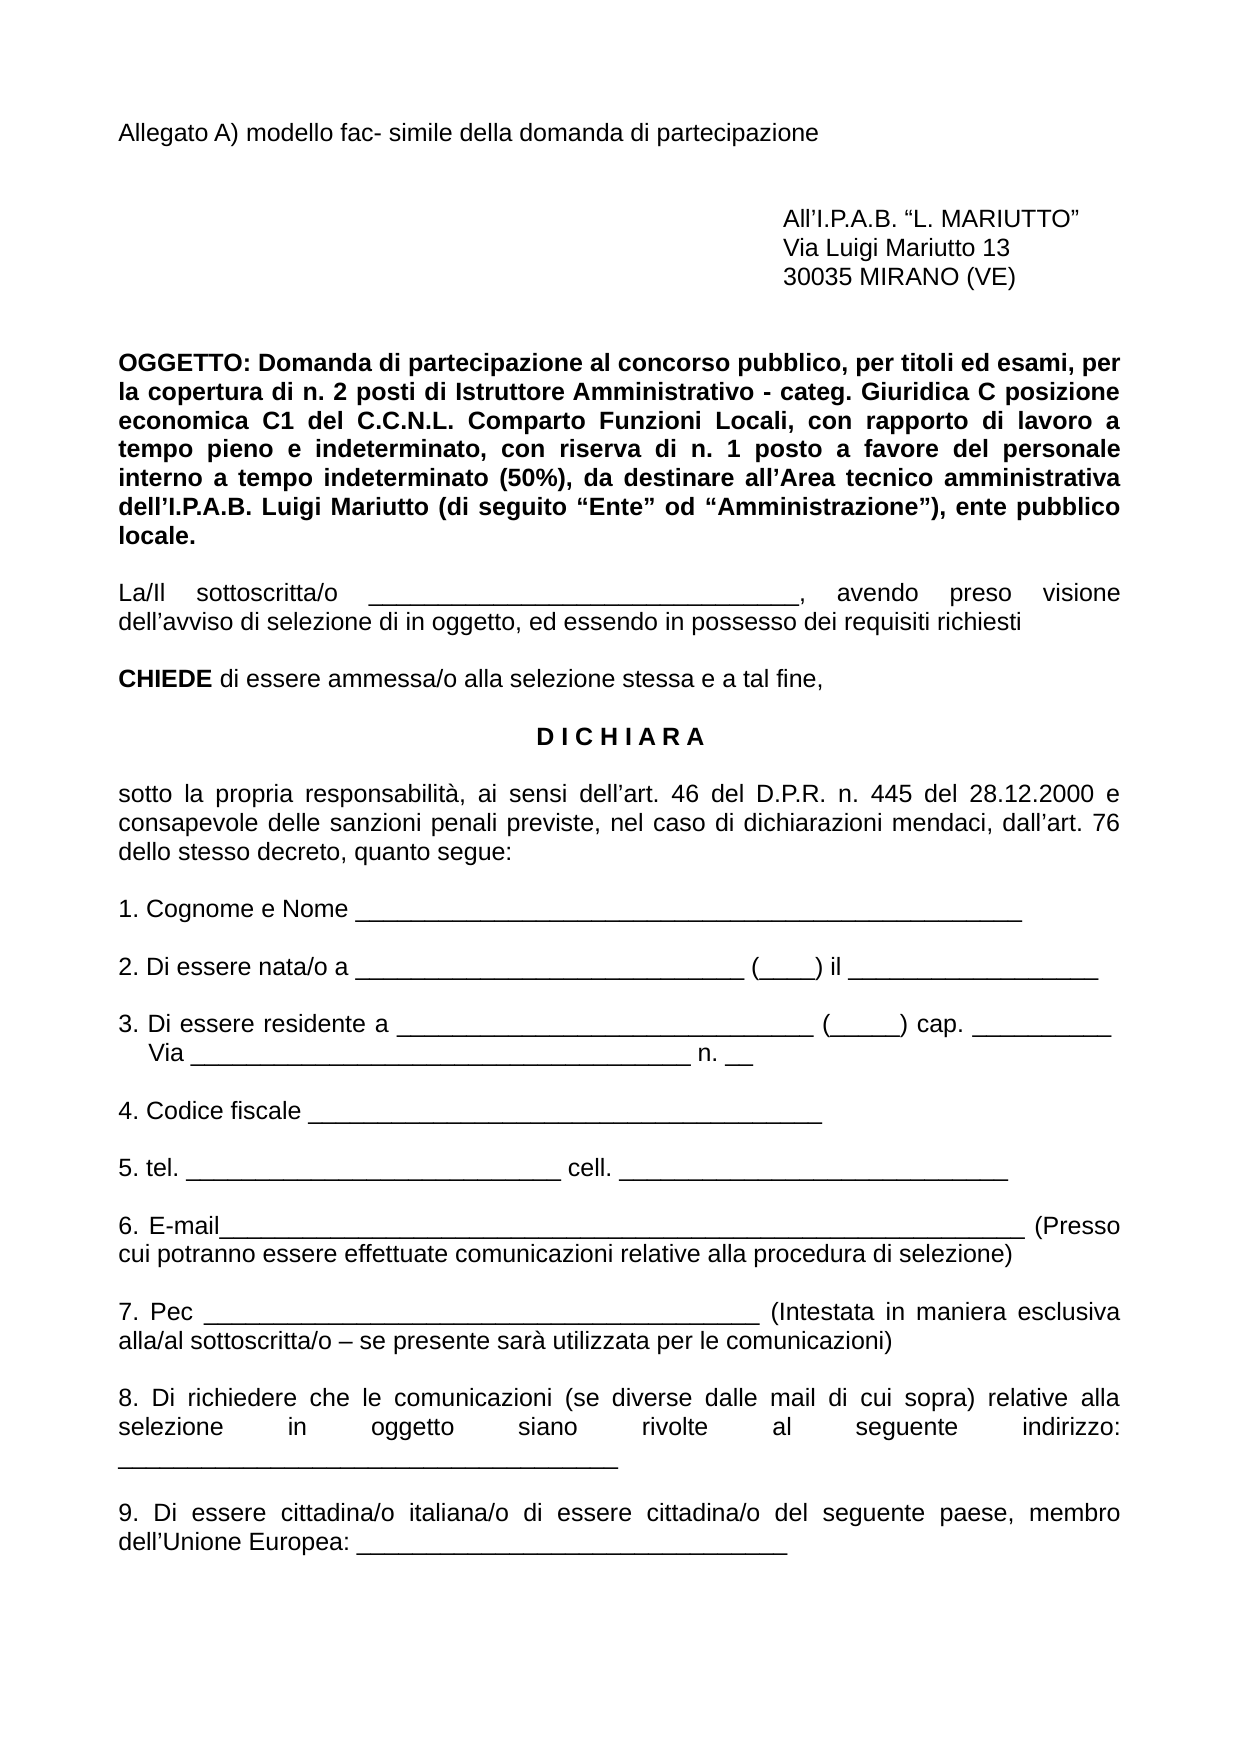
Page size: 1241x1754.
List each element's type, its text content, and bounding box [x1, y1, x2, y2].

text CHIEDE di essere ammessa/o alla selezione stessa e a tal fine, [118, 664, 1122, 693]
text 5. tel. ___________________________ cell. ____________________________ [118, 1153, 1122, 1182]
text La/Il sottoscritta/o _______________________________, avendo preso visione dell’avviso di selezione di in oggetto, ed essendo in possesso dei requisiti richiesti [118, 578, 1122, 636]
text sotto la propria responsabilità, ai sensi dell’art. 46 del D.P.R. n. 445 del 28.12.2000 e consapevole delle sanzioni penali previste, nel caso di dichiarazioni mendaci, dall’art. 76 dello stesso decreto, quanto segue: [118, 779, 1122, 866]
text All’I.P.A.B. “L. MARIUTTO” [118, 204, 1122, 233]
text 7. Pec ________________________________________ (Intestata in maniera esclusiva alla/al sottoscritta/o – se presente sarà utilizzata per le comunicazioni) [118, 1297, 1122, 1354]
text 4. Codice fiscale _____________________________________ [118, 1096, 1122, 1124]
text 8. Di richiedere che le comunicazioni (se diverse dalle mail di cui sopra) relative alla selezione in oggetto siano rivolte al seguente indirizzo: ____________________________________ [118, 1383, 1122, 1469]
text Via Luigi Mariutto 13 30035 MIRANO (VE) [118, 233, 1122, 291]
text 9. Di essere cittadina/o italiana/o di essere cittadina/o del seguente paese, membro dell’Unione Europea: _______________________________ [118, 1498, 1122, 1556]
text 2. Di essere nata/o a ____________________________ (____) il __________________ [118, 952, 1122, 981]
text Allegato A) modello fac- simile della domanda di partecipazione [118, 118, 1122, 147]
text OGGETTO: Domanda di partecipazione al concorso pubblico, per titoli ed esami, per la copertura di n. 2 posti di Istruttore Amministrativo - categ. Giuridica C posizione economica C1 del C.C.N.L. Comparto Funzioni Locali, con rapporto di lavoro a tempo pieno e indeterminato, con riserva di n. 1 posto a favore del personale interno a tempo indeterminato (50%), da destinare all’Area tecnico amministrativa dell’I.P.A.B. Luigi Mariutto (di seguito “Ente” od “Amministrazione”), ente pubblico locale. [118, 348, 1122, 549]
text D I C H I A R A [118, 722, 1122, 751]
text 1. Cognome e Nome ________________________________________________ [118, 894, 1122, 923]
text 3. Di essere residente a ______________________________ (_____) cap. __________ Via ____________________________________ n. __ [118, 1009, 1122, 1067]
text 6. E-mail__________________________________________________________ (Presso cui potranno essere effettuate comunicazioni relative alla procedura di selezione) [118, 1211, 1122, 1268]
